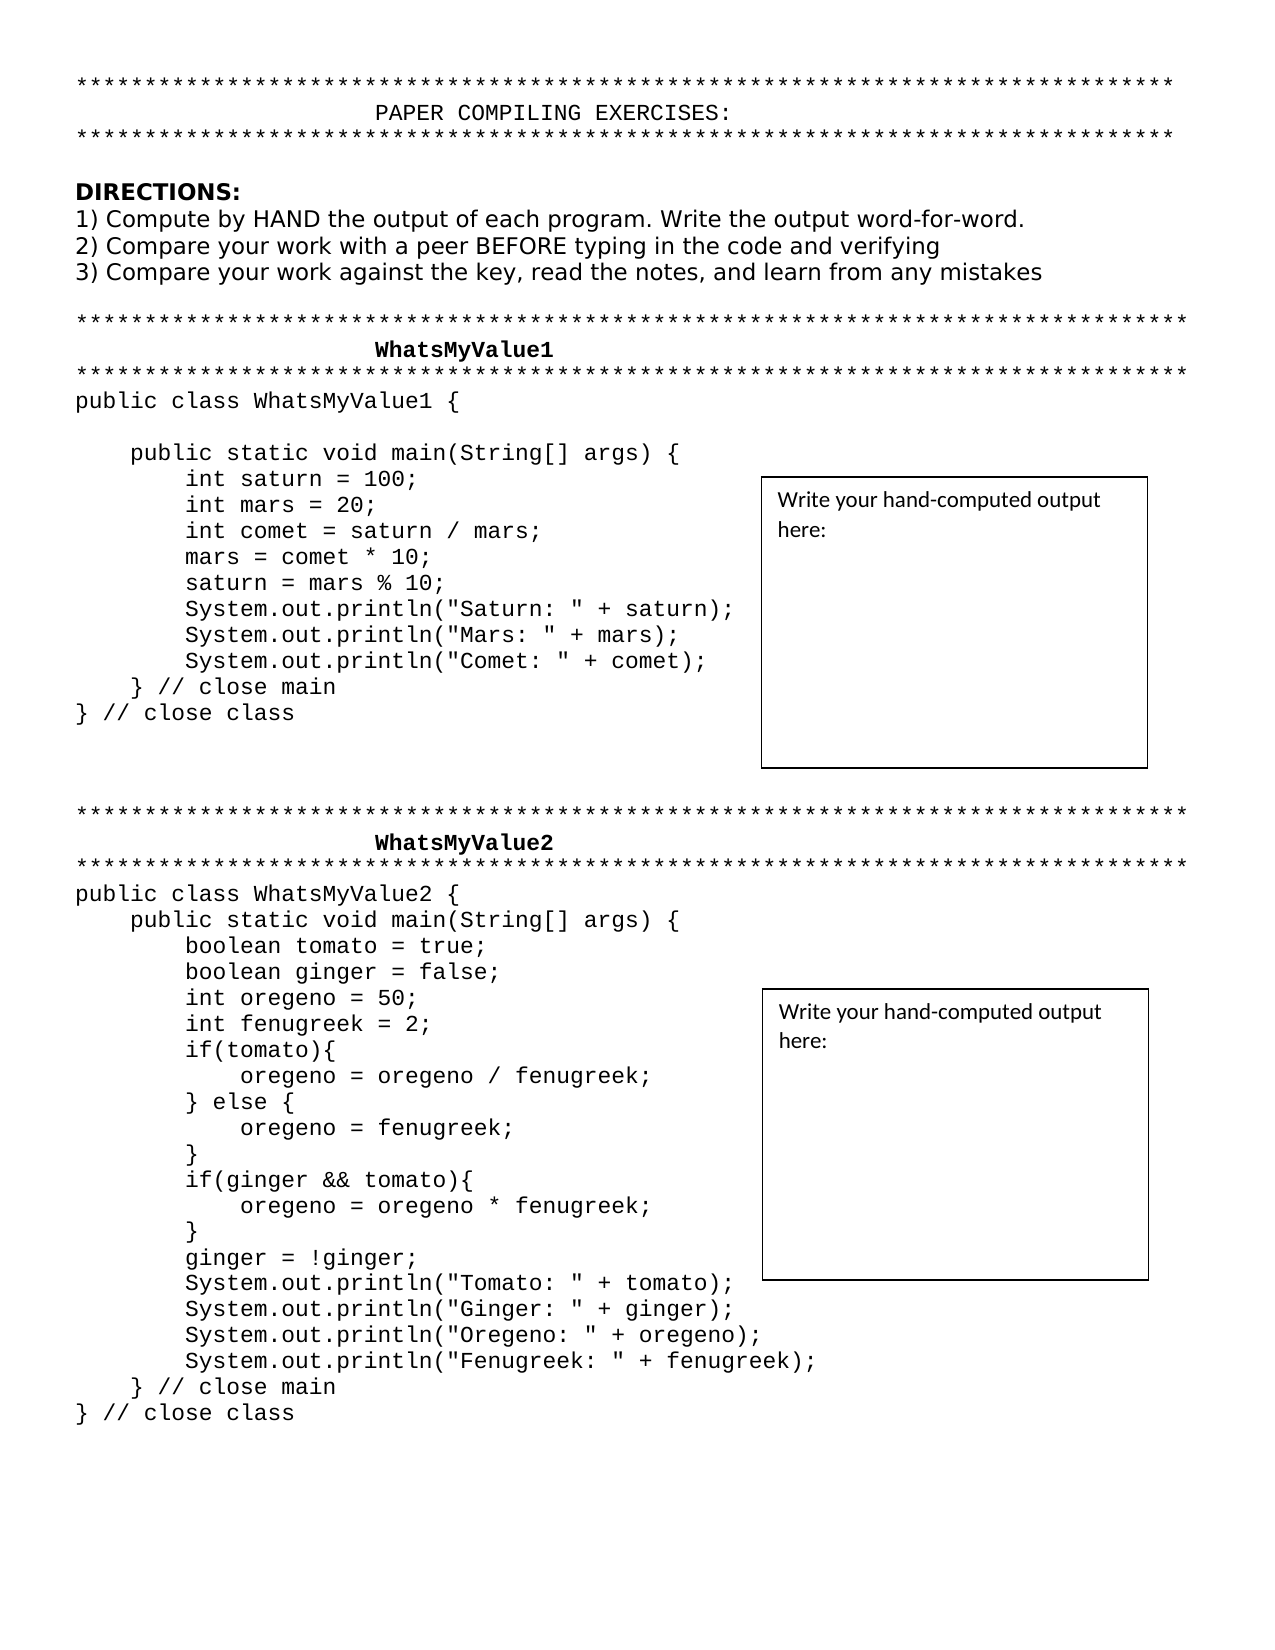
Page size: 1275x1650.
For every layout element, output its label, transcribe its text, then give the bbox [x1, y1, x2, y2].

text } // close main [75, 1376, 1200, 1401]
text PAPER COMPILING EXERCISES: [75, 101, 1200, 127]
text } [75, 1142, 762, 1168]
text ******************************************************************************** [75, 127, 1200, 153]
text [1149, 1116, 1200, 1142]
text int mars = 20; [75, 494, 761, 519]
text [1148, 701, 1200, 727]
text saturn = mars % 10; [75, 571, 761, 597]
text int comet = saturn / mars; [75, 519, 761, 546]
text System.out.println("Saturn: " + saturn); [75, 597, 761, 623]
text WhatsMyValue2 [75, 831, 1200, 857]
text } // close class [75, 1401, 1200, 1427]
text 2) Compare your work with a peer BEFORE typing in the code and verifying [75, 233, 1200, 259]
text int fenugreek = 2; [75, 1012, 762, 1038]
text [1148, 494, 1200, 519]
text [1148, 597, 1200, 623]
text ********************************************************************************* [75, 312, 1200, 338]
text } // close main [75, 675, 761, 701]
text [1149, 1038, 1200, 1064]
text [1148, 623, 1200, 649]
text [1148, 571, 1200, 597]
text if(ginger && tomato){ [75, 1168, 762, 1194]
text public static void main(String[] args) { [75, 442, 1200, 468]
text [1149, 1012, 1200, 1038]
text if(tomato){ [75, 1038, 762, 1064]
text int oregeno = 50; [763, 990, 1148, 1279]
text ********************************************************************************* [75, 857, 1200, 883]
text Write your hand-computed output here: [777, 485, 1132, 543]
text } // close class [75, 701, 761, 727]
text 1) Compute by HAND the output of each program. Write the output word-for-word. [75, 206, 1200, 233]
text DIRECTIONS: [75, 179, 1200, 206]
text oregeno = fenugreek; [75, 1116, 762, 1142]
text boolean tomato = true; [75, 934, 1200, 961]
text [1148, 649, 1200, 675]
text [1149, 1064, 1200, 1090]
text ********************************************************************************* [75, 805, 1200, 831]
text [1149, 1220, 1200, 1246]
text [1149, 1194, 1200, 1220]
text oregeno = oregeno * fenugreek; [75, 1194, 762, 1220]
text [1148, 519, 1200, 546]
text [1148, 546, 1200, 571]
text ginger = !ginger; [75, 1246, 762, 1272]
text oregeno = oregeno / fenugreek; [75, 1064, 762, 1090]
text Write your hand-computed output here: [778, 997, 1133, 1055]
text int oregeno = 50; [75, 986, 1200, 1012]
text WhatsMyValue1 [75, 338, 1200, 364]
text } else { [75, 1090, 762, 1116]
text int saturn = 100; [75, 468, 1200, 494]
text System.out.println("Ginger: " + ginger); [75, 1298, 1200, 1324]
text 3) Compare your work against the key, read the notes, and learn from any mistakes [75, 259, 1200, 286]
text System.out.println("Mars: " + mars); [75, 623, 761, 649]
text [1149, 1246, 1200, 1272]
text } [75, 1220, 762, 1246]
text ********************************************************************************* [75, 364, 1200, 390]
text [1149, 1090, 1200, 1116]
text ******************************************************************************** [75, 75, 1200, 101]
text [1148, 675, 1200, 701]
text public class WhatsMyValue2 { [75, 883, 1200, 909]
text System.out.println("Tomato: " + tomato); [75, 1272, 1200, 1298]
text boolean ginger = false; [75, 961, 1200, 986]
text [1149, 1168, 1200, 1194]
text [1149, 1142, 1200, 1168]
text System.out.println("Fenugreek: " + fenugreek); [75, 1349, 1200, 1376]
text mars = comet * 10; [75, 546, 761, 571]
text System.out.println("Oregeno: " + oregeno); [75, 1324, 1200, 1349]
text System.out.println("Comet: " + comet); [75, 649, 761, 675]
text int saturn = 100; [762, 478, 1147, 767]
text public class WhatsMyValue1 { [75, 390, 1200, 416]
text public static void main(String[] args) { [75, 909, 1200, 934]
